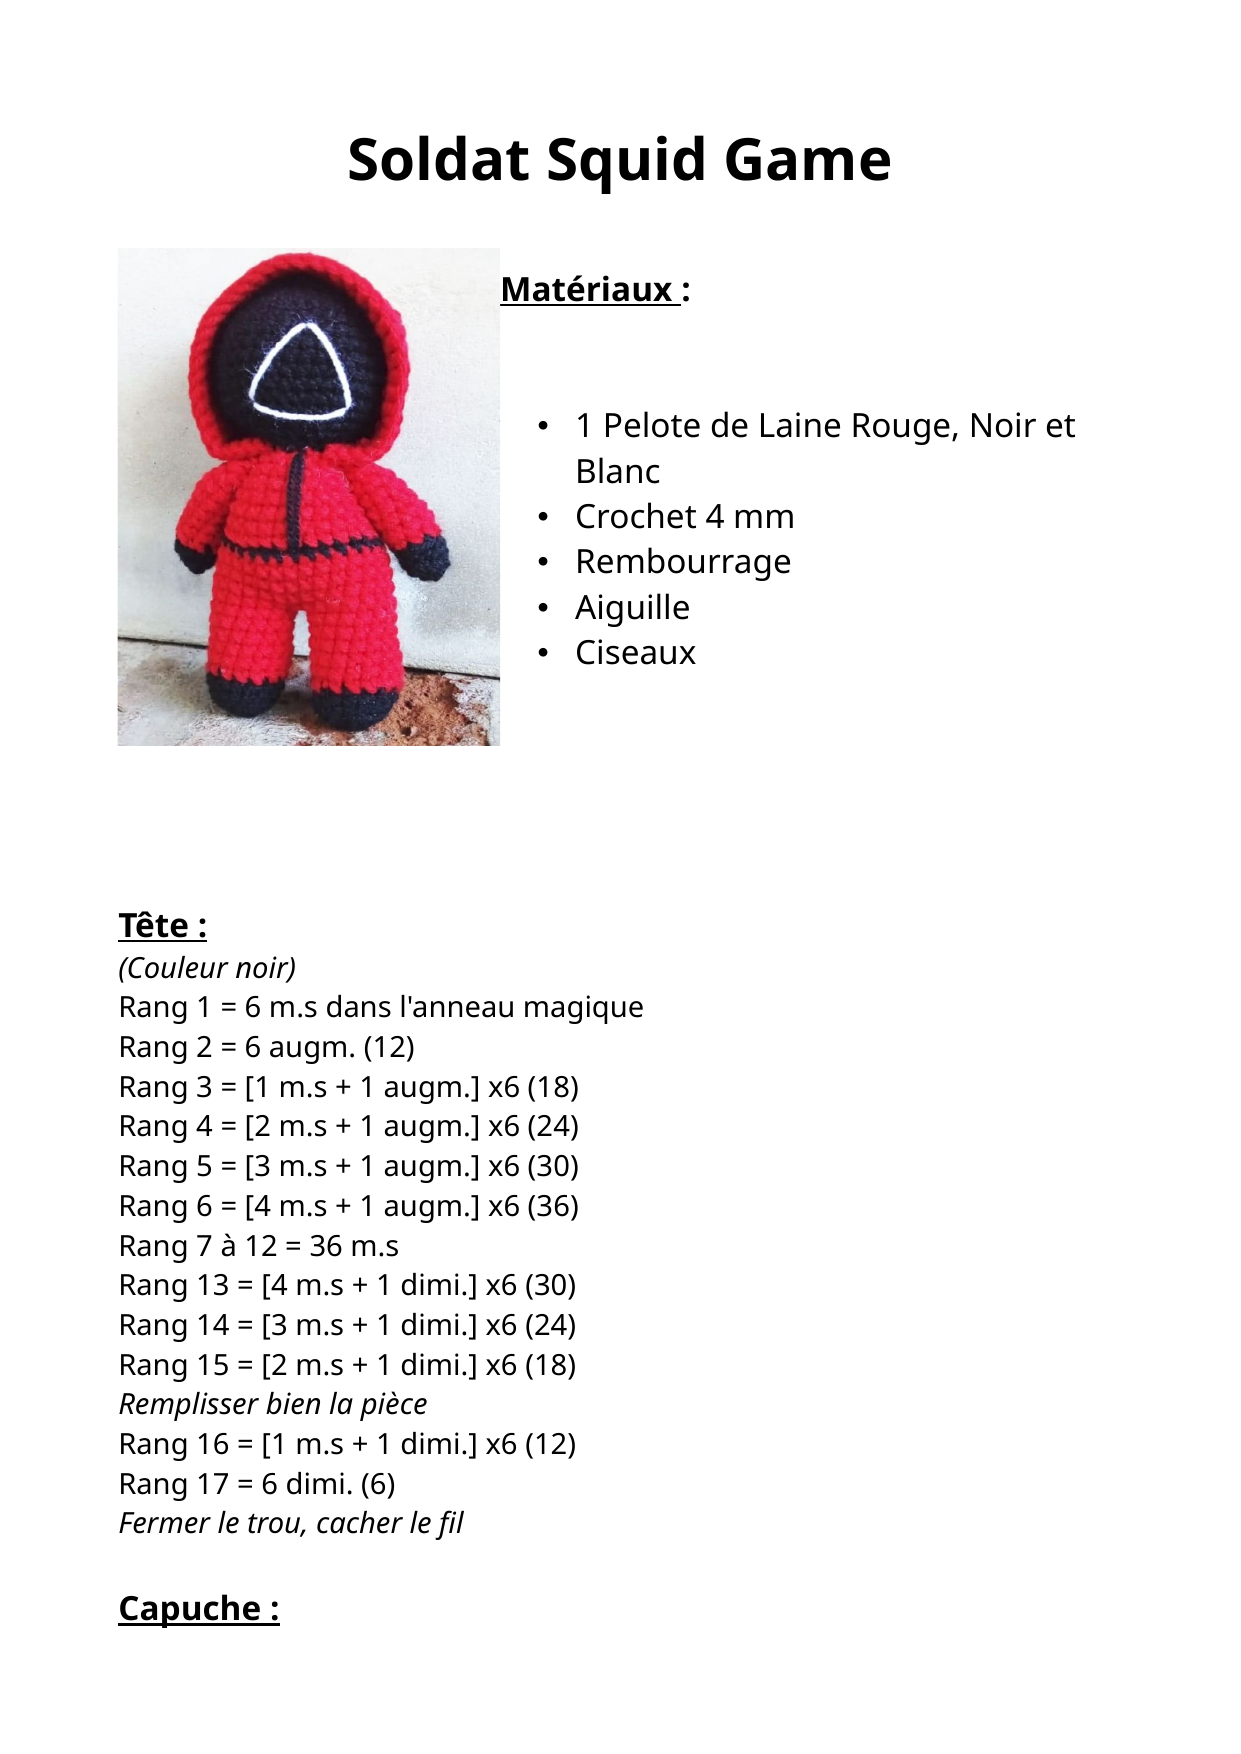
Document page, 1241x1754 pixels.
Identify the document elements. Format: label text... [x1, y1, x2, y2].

text Rang 3 = [1 m.s + 1 augm.] x6 (18) [118, 1066, 1122, 1106]
list 1 Pelote de Laine Rouge, Noir et Blanc [501, 402, 1122, 493]
list Aiguille [501, 584, 1122, 629]
text Rang 6 = [4 m.s + 1 augm.] x6 (36) [118, 1185, 1122, 1225]
text Rang 16 = [1 m.s + 1 dimi.] x6 (12) [118, 1423, 1122, 1463]
text Rang 5 = [3 m.s + 1 augm.] x6 (30) [118, 1145, 1122, 1185]
text Rang 14 = [3 m.s + 1 dimi.] x6 (24) [118, 1304, 1122, 1344]
text Rang 17 = 6 dimi. (6) [118, 1463, 1122, 1503]
text Tête : [118, 902, 1122, 947]
picture [117, 248, 501, 746]
text (Couleur noir) [118, 947, 1122, 987]
text Rang 1 = 6 m.s dans l'anneau magique [118, 987, 1122, 1026]
text Remplisser bien la pièce [118, 1383, 1122, 1423]
text Rang 7 à 12 = 36 m.s [118, 1225, 1122, 1264]
text Rang 2 = 6 augm. (12) [118, 1026, 1122, 1066]
list Ciseaux [501, 629, 1122, 674]
list Rembourrage [501, 538, 1122, 584]
list Crochet 4 mm [501, 493, 1122, 538]
text Matériaux : [501, 266, 1122, 311]
text Soldat Squid Game [118, 118, 1122, 198]
text Fermer le trou, cacher le fil [118, 1503, 1122, 1542]
text Capuche : [118, 1585, 1122, 1630]
text Rang 15 = [2 m.s + 1 dimi.] x6 (18) [118, 1344, 1122, 1383]
text Rang 13 = [4 m.s + 1 dimi.] x6 (30) [118, 1264, 1122, 1304]
text Rang 4 = [2 m.s + 1 augm.] x6 (24) [118, 1106, 1122, 1145]
